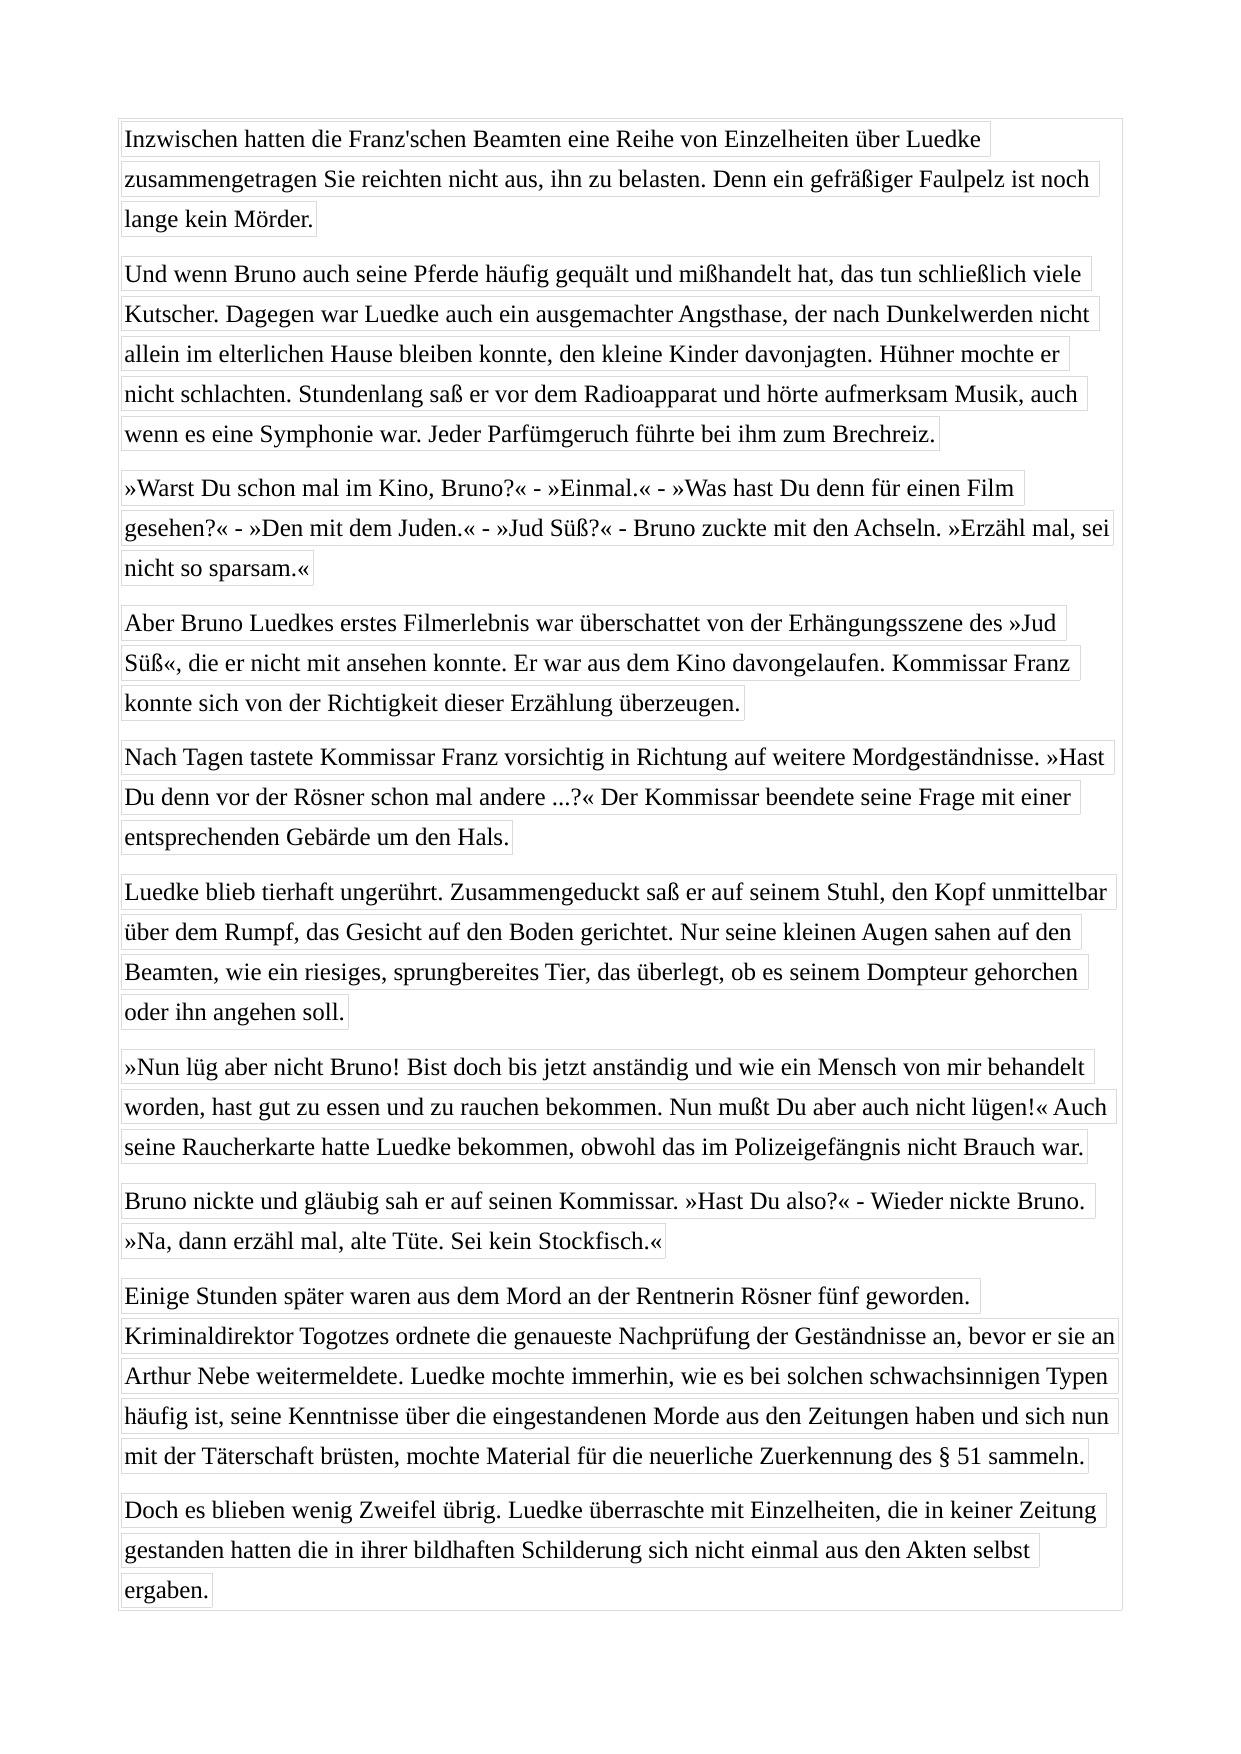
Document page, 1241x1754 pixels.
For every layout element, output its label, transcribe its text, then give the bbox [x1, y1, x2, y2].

text »Warst Du schon mal im Kino, Bruno?« - »Einmal.« - »Was hast Du denn für einen Film gesehen?« - »Den mit dem Juden.« - »Jud Süß?« - Bruno zuckte mit den Achseln. »Erzähl mal, sei nicht so sparsam.« [119, 467, 1122, 585]
text Bruno nickte und gläubig sah er auf seinen Kommissar. »Hast Du also?« - Wieder nickte Bruno. »Na, dann erzähl mal, alte Tüte. Sei kein Stockfisch.« [119, 1180, 1122, 1258]
text Aber Bruno Luedkes erstes Filmerlebnis war überschattet von der Erhängungsszene des »Jud Süß«, die er nicht mit ansehen konnte. Er war aus dem Kino davongelaufen. Kommissar Franz konnte sich von der Richtigkeit dieser Erzählung überzeugen. [119, 602, 1122, 720]
text Doch es blieben wenig Zweifel übrig. Luedke überraschte mit Einzelheiten, die in keiner Zeitung gestanden hatten die in ihrer bildhaften Schilderung sich nicht einmal aus den Akten selbst ergaben. [119, 1489, 1122, 1610]
text »Nun lüg aber nicht Bruno! Bist doch bis jetzt anständig und wie ein Mensch von mir behandelt worden, hast gut zu essen und zu rauchen bekommen. Nun mußt Du aber auch nicht lügen!« Auch seine Raucherkarte hatte Luedke bekommen, obwohl das im Polizeigefängnis nicht Brauch war. [119, 1046, 1122, 1163]
text Und wenn Bruno auch seine Pferde häufig gequält und mißhandelt hat, das tun schließlich viele Kutscher. Dagegen war Luedke auch ein ausgemachter Angsthase, der nach Dunkelwerden nicht allein im elterlichen Hause bleiben konnte, den kleine Kinder davonjagten. Hühner mochte er nicht schlachten. Stundenlang saß er vor dem Radioapparat und hörte aufmerksam Musik, auch wenn es eine Symphonie war. Jeder Parfümgeruch führte bei ihm zum Brechreiz. [119, 253, 1122, 451]
text Inzwischen hatten die Franz'schen Beamten eine Reihe von Einzelheiten über Luedke zusammengetragen Sie reichten nicht aus, ihn zu belasten. Denn ein gefräßiger Faulpelz ist noch lange kein Mörder. [119, 119, 1122, 236]
text Einige Stunden später waren aus dem Mord an der Rentnerin Rösner fünf geworden. Kriminaldirektor Togotzes ordnete die genaueste Nachprüfung der Geständnisse an, bevor er sie an Arthur Nebe weitermeldete. Luedke mochte immerhin, wie es bei solchen schwachsinnigen Typen häufig ist, seine Kenntnisse über die eingestandenen Morde aus den Zeitungen haben und sich nun mit der Täterschaft brüsten, mochte Material für die neuerliche Zuerkennung des § 51 sammeln. [119, 1275, 1122, 1473]
text Nach Tagen tastete Kommissar Franz vorsichtig in Richtung auf weitere Mordgeständnisse. »Hast Du denn vor der Rösner schon mal andere ...?« Der Kommissar beendete seine Frage mit einer entsprechenden Gebärde um den Hals. [119, 736, 1122, 854]
text Luedke blieb tierhaft ungerührt. Zusammengeduckt saß er auf seinem Stuhl, den Kopf unmittelbar über dem Rumpf, das Gesicht auf den Boden gerichtet. Nur seine kleinen Augen sahen auf den Beamten, wie ein riesiges, sprungbereites Tier, das überlegt, ob es seinem Dompteur gehorchen oder ihn angehen soll. [119, 871, 1122, 1029]
